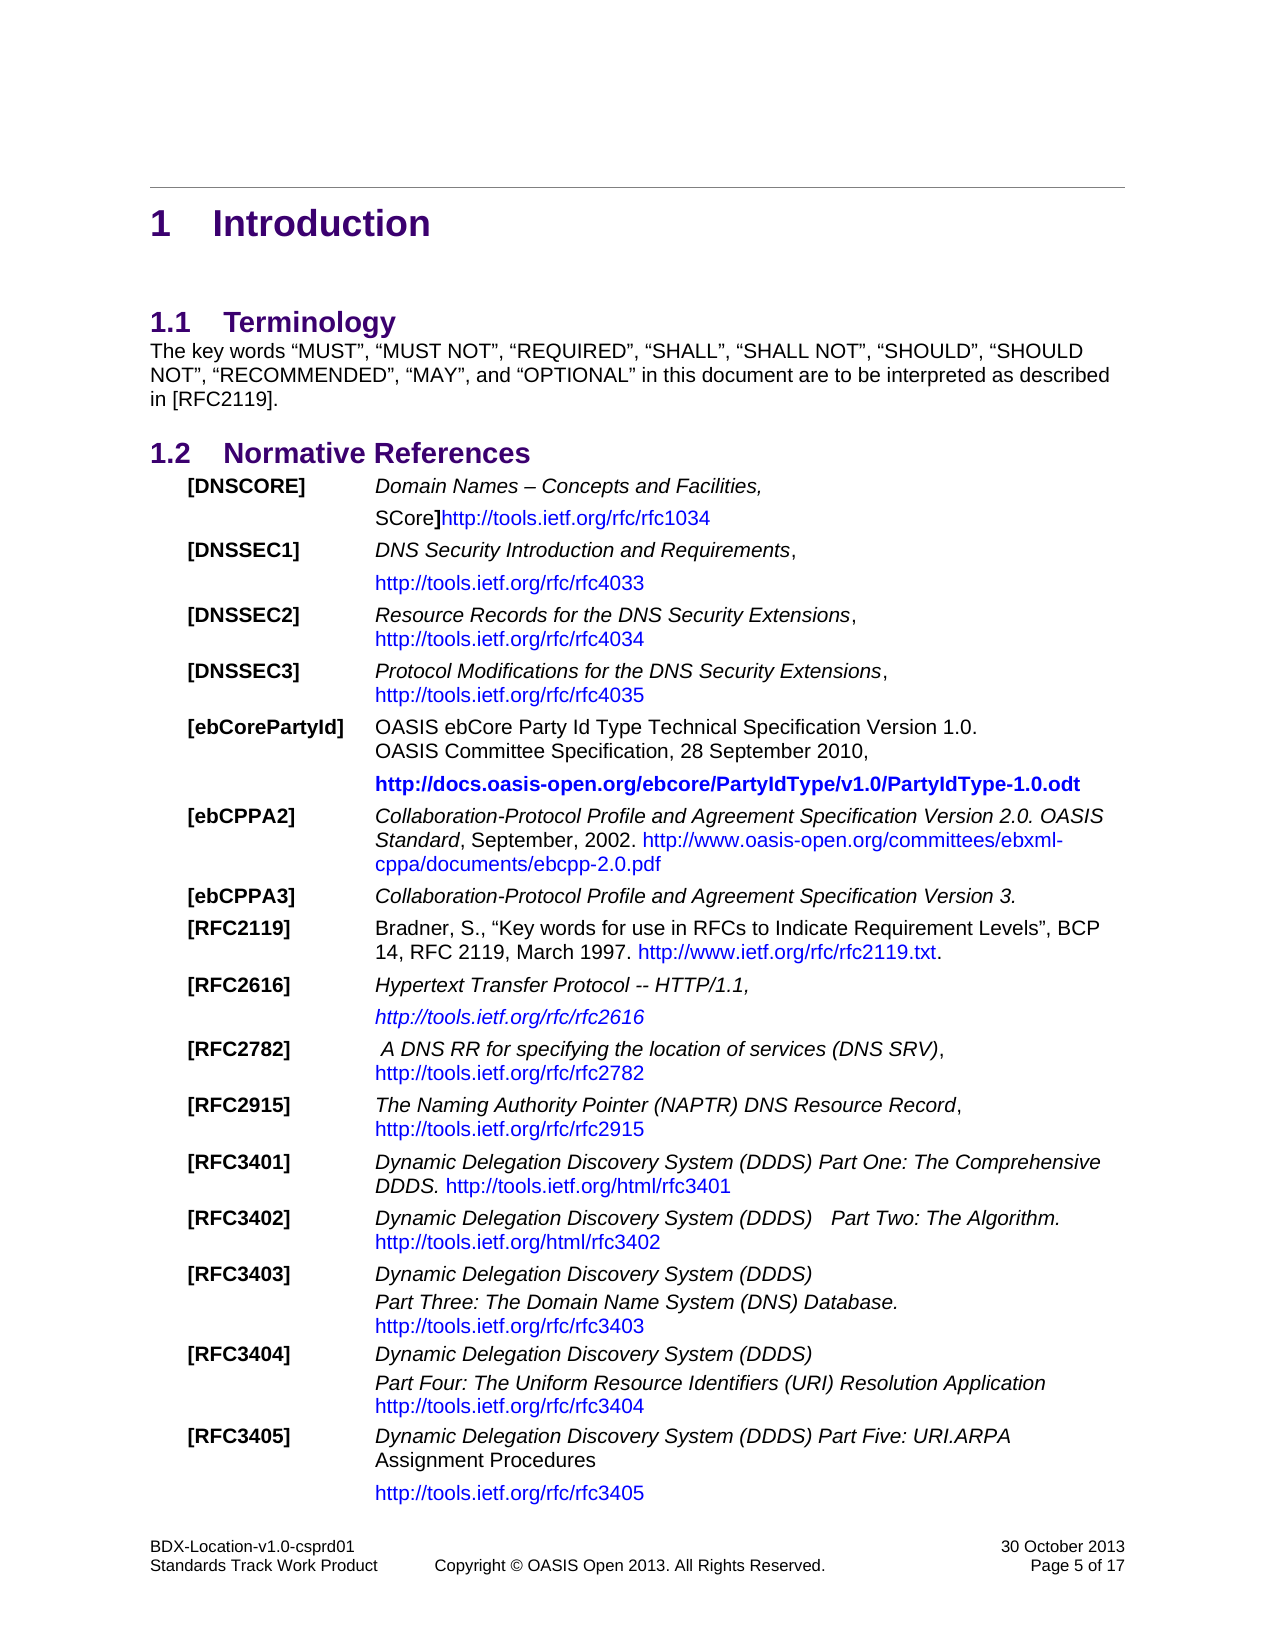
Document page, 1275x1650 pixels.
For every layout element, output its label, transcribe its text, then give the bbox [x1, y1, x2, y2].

text http://tools.ietf.org/rfc/rfc3405 [187, 1481, 1125, 1504]
text [RFC3401] Dynamic Delegation Discovery System (DDDS) Part One: The Comprehensive DDDS. http://tools.ietf.org/html/rfc3401 [187, 1149, 1125, 1197]
text http://tools.ietf.org/rfc/rfc3403 [150, 1314, 1125, 1338]
text [ebCPPA2] Collaboration-Protocol Profile and Agreement Specification Version 2.0. OASIS Standard, September, 2002. http://www.oasis-open.org/committees/ebxml-cppa/documents/ebcpp-2.0.pdf [187, 804, 1125, 876]
text [DNSSEC3] Protocol Modifications for the DNS Security Extensions, http://tools.ietf.org/rfc/rfc4035 [187, 659, 1125, 707]
text [DNSSEC2] Resource Records for the DNS Security Extensions, http://tools.ietf.org/rfc/rfc4034 [187, 603, 1125, 651]
text http://tools.ietf.org/rfc/rfc4033 [187, 570, 1125, 594]
text [DNSCORE] Domain Names – Concepts and Facilities, [187, 473, 1125, 497]
text [RFC2616] Hypertext Transfer Protocol -- HTTP/1.1, [187, 972, 1125, 996]
text Part Three: The Domain Name System (DNS) Database. [150, 1290, 1125, 1314]
text [RFC3405] Dynamic Delegation Discovery System (DDDS) Part Five: URI.ARPA Assignment Procedures [187, 1424, 1125, 1472]
text [RFC3402] Dynamic Delegation Discovery System (DDDS) Part Two: The Algorithm. http://tools.ietf.org/html/rfc3402 [187, 1206, 1125, 1254]
subtitle Normative References [150, 436, 1125, 469]
text [ebCorePartyId] OASIS ebCore Party Id Type Technical Specification Version 1.0. OASIS Committee Specification, 28 September 2010, [187, 715, 1125, 763]
text [RFC3404] Dynamic Delegation Discovery System (DDDS) [187, 1342, 1125, 1366]
text [RFC3403] Dynamic Delegation Discovery System (DDDS) [187, 1262, 1125, 1286]
text The key words “MUST”, “MUST NOT”, “REQUIRED”, “SHALL”, “SHALL NOT”, “SHOULD”, “SHOULD NOT”, “RECOMMENDED”, “MAY”, and “OPTIONAL” in this document are to be interpreted as described in [RFC2119]. [150, 339, 1125, 411]
text Part Four: The Uniform Resource Identifiers (URI) Resolution Application http://tools.ietf.org/rfc/rfc3404 [150, 1370, 1125, 1420]
text [ebCPPA3] Collaboration-Protocol Profile and Agreement Specification Version 3. [187, 884, 1125, 908]
text [RFC2119] Bradner, S., “Key words for use in RFCs to Indicate Requirement Levels”, BCP 14, RFC 2119, March 1997. http://www.ietf.org/rfc/rfc2119.txt. [187, 916, 1125, 964]
text SCore]http://tools.ietf.org/rfc/rfc1034 [187, 506, 1125, 530]
subtitle Terminology [150, 305, 1125, 339]
text http://tools.ietf.org/rfc/rfc2616 [187, 1005, 1125, 1029]
text [RFC2915] The Naming Authority Pointer (NAPTR) DNS Resource Record, http://tools.ietf.org/rfc/rfc2915 [187, 1093, 1125, 1141]
subtitle Introduction [150, 188, 1125, 244]
text [RFC2782] A DNS RR for specifying the location of services (DNS SRV), http://tools.ietf.org/rfc/rfc2782 [187, 1037, 1125, 1085]
text http://docs.oasis-open.org/ebcore/PartyIdType/v1.0/PartyIdType-1.0.odt [187, 771, 1125, 795]
text [DNSSEC1] DNS Security Introduction and Requirements, [187, 538, 1125, 562]
